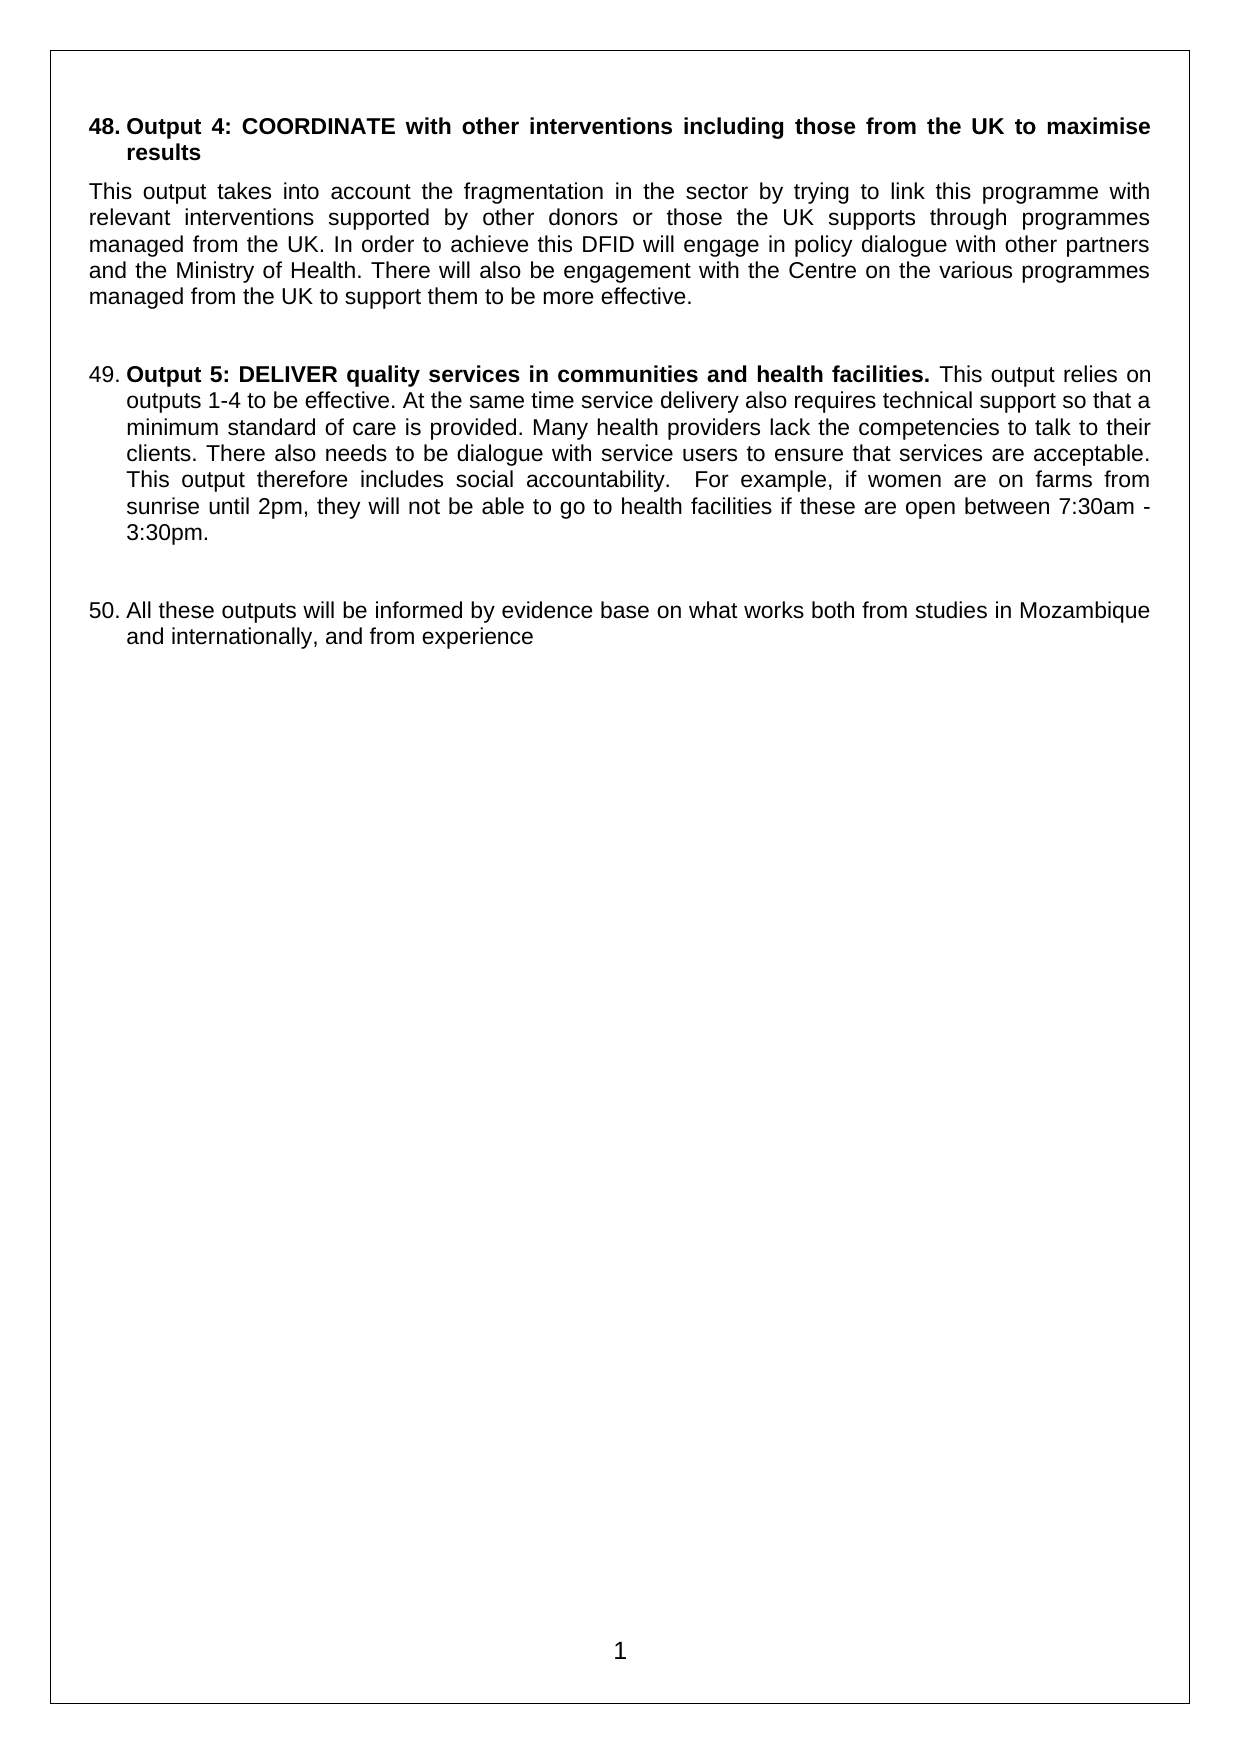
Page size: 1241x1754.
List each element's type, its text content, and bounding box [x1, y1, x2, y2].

list Output 5: DELIVER quality services in communities and health facilities. This output relies on outputs 1-4 to be effective. At the same time service delivery also requires technical support so that a minimum standard of care is provided. Many health providers lack the competencies to talk to their clients. There also needs to be dialogue with service users to ensure that services are acceptable. This output therefore includes social accountability. For example, if women are on farms from sunrise until 2pm, they will not be able to go to health facilities if these are open between 7:30am -3:30pm. [89, 361, 1152, 546]
list All these outputs will be informed by evidence base on what works both from studies in Mozambique and internationally, and from experience [89, 597, 1152, 649]
list Output 4: COORDINATE with other interventions including those from the UK to maximise results [89, 113, 1152, 165]
text This output takes into account the fragmentation in the sector by trying to link this programme with relevant interventions supported by other donors or those the UK supports through programmes managed from the UK. In order to achieve this DFID will engage in policy dialogue with other partners and the Ministry of Health. There will also be engagement with the Centre on the various programmes managed from the UK to support them to be more effective. [89, 178, 1152, 310]
